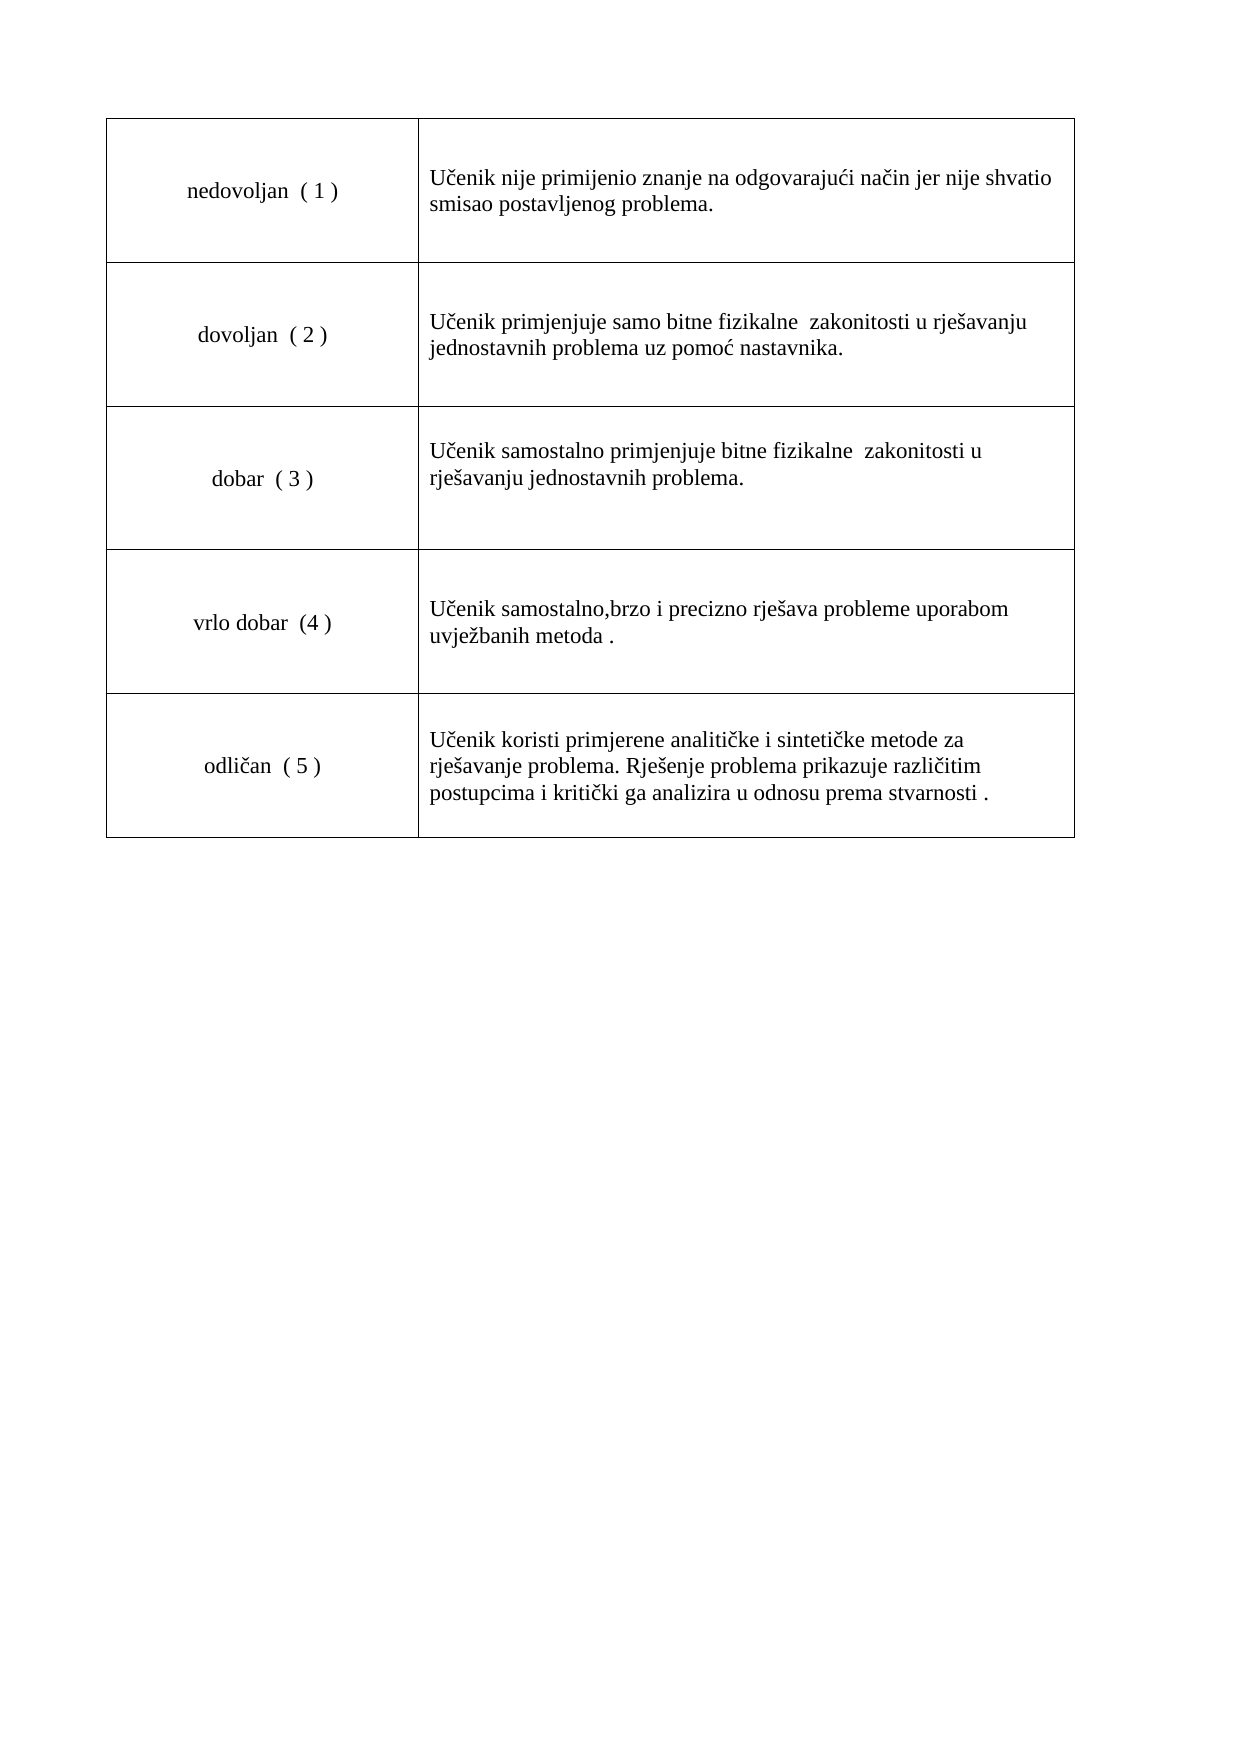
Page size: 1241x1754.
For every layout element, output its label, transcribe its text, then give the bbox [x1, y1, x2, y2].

table_cell Učenik nije primijenio znanje na odgovarajući način jer nije shvatio smisao postavljenog problema. [419, 119, 1074, 262]
table_cell nedovoljan ( 1 ) [107, 119, 418, 262]
table_cell Učenik koristi primjerene analitičke i sintetičke metode za rješavanje problema. Rješenje problema prikazuje različitim postupcima i kritički ga analizira u odnosu prema stvarnosti . [419, 694, 1074, 837]
table_cell Učenik primjenjuje samo bitne fizikalne zakonitosti u rješavanju jednostavnih problema uz pomoć nastavnika. [419, 263, 1074, 406]
table_cell Učenik samostalno,brzo i precizno rješava probleme uporabom uvježbanih metoda . [419, 550, 1074, 693]
table_cell Učenik samostalno primjenjuje bitne fizikalne zakonitosti u rješavanju jednostavnih problema. [419, 407, 1074, 549]
table_cell dobar ( 3 ) [107, 407, 418, 549]
table_cell vrlo dobar (4 ) [107, 550, 418, 693]
table_cell odličan ( 5 ) [107, 694, 418, 837]
table_cell dovoljan ( 2 ) [107, 263, 418, 406]
